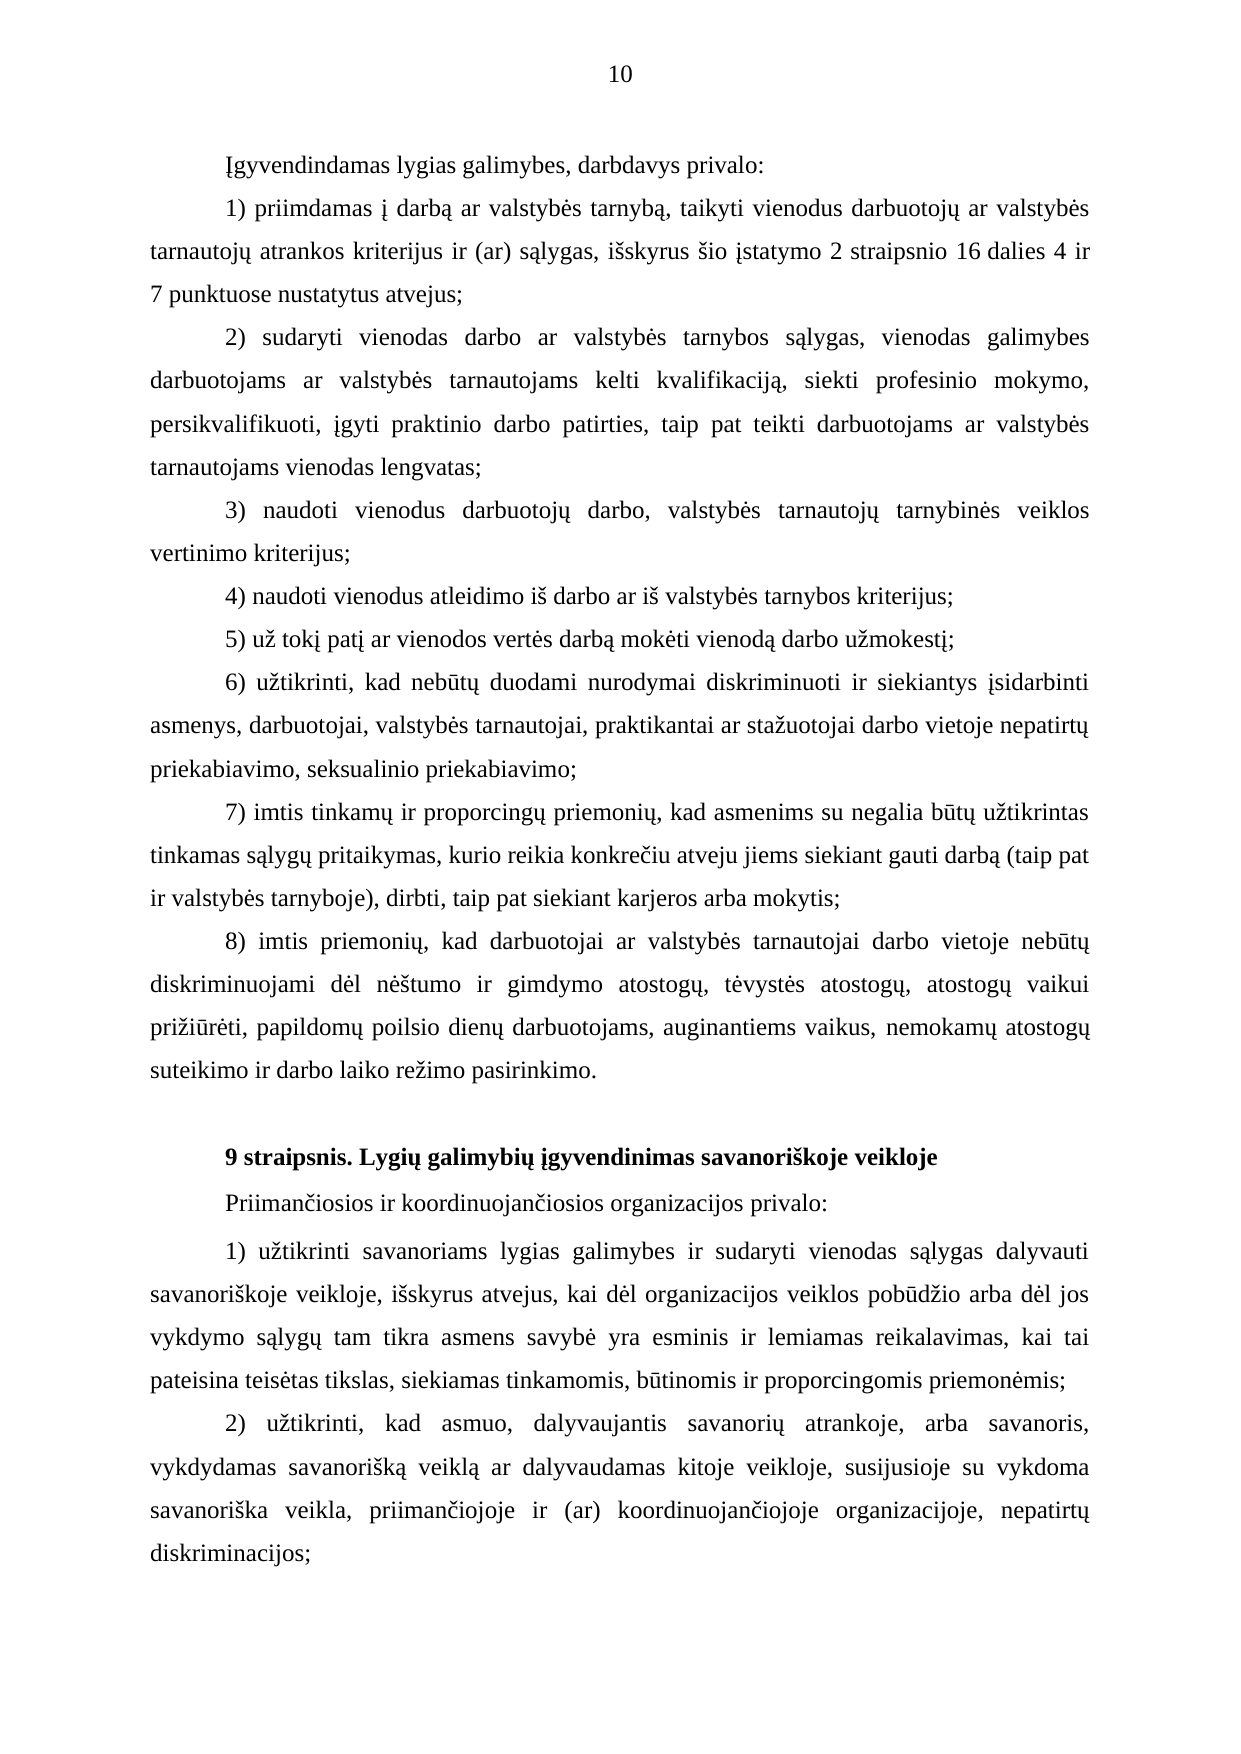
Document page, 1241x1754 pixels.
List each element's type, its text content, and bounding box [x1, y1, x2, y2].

text 2) užtikrinti, kad asmuo, dalyvaujantis savanorių atrankoje, arba savanoris, vykdydamas savanorišką veiklą ar dalyvaudamas kitoje veikloje, susijusioje su vykdoma savanoriška veikla, priimančiojoje ir (ar) koordinuojančiojoje organizacijoje, nepatirtų diskriminacijos; [150, 1408, 1090, 1567]
text 3) naudoti vienodus darbuotojų darbo, valstybės tarnautojų tarnybinės veiklos vertinimo kriterijus; [150, 495, 1090, 567]
text 8) imtis priemonių, kad darbuotojai ar valstybės tarnautojai darbo vietoje nebūtų diskriminuojami dėl nėštumo ir gimdymo atostogų, tėvystės atostogų, atostogų vaikui prižiūrėti, papildomų poilsio dienų darbuotojams, auginantiems vaikus, nemokamų atostogų suteikimo ir darbo laiko režimo pasirinkimo. [150, 926, 1090, 1084]
text 1) priimdamas į darbą ar valstybės tarnybą, taikyti vienodus darbuotojų ar valstybės tarnautojų atrankos kriterijus ir (ar) sąlygas, išskyrus šio įstatymo 2 straipsnio 16 dalies 4 ir 7 punktuose nustatytus atvejus; [150, 193, 1090, 308]
text 2) sudaryti vienodas darbo ar valstybės tarnybos sąlygas, vienodas galimybes darbuotojams ar valstybės tarnautojams kelti kvalifikaciją, siekti profesinio mokymo, persikvalifikuoti, įgyti praktinio darbo patirties, taip pat teikti darbuotojams ar valstybės tarnautojams vienodas lengvatas; [150, 322, 1090, 481]
text 1) užtikrinti savanoriams lygias galimybes ir sudaryti vienodas sąlygas dalyvauti savanoriškoje veikloje, išskyrus atvejus, kai dėl organizacijos veiklos pobūdžio arba dėl jos vykdymo sąlygų tam tikra asmens savybė yra esminis ir lemiamas reikalavimas, kai tai pateisina teisėtas tikslas, siekiamas tinkamomis, būtinomis ir proporcingomis priemonėmis; [150, 1236, 1090, 1394]
text Priimančiosios ir koordinuojančiosios organizacijos privalo: [150, 1185, 1090, 1219]
text 5) už tokį patį ar vienodos vertės darbą mokėti vienodą darbo užmokestį; [150, 624, 1090, 653]
text Įgyvendindamas lygias galimybes, darbdavys privalo: [225, 150, 1090, 179]
text 6) užtikrinti, kad nebūtų duodami nurodymai diskriminuoti ir siekiantys įsidarbinti asmenys, darbuotojai, valstybės tarnautojai, praktikantai ar stažuotojai darbo vietoje nepatirtų priekabiavimo, seksualinio priekabiavimo; [150, 667, 1090, 782]
text 7) imtis tinkamų ir proporcingų priemonių, kad asmenims su negalia būtų užtikrintas tinkamas sąlygų pritaikymas, kurio reikia konkrečiu atveju jiems siekiant gauti darbą (taip pat ir valstybės tarnyboje), dirbti, taip pat siekiant karjeros arba mokytis; [150, 797, 1090, 912]
text 4) naudoti vienodus atleidimo iš darbo ar iš valstybės tarnybos kriterijus; [150, 581, 1090, 610]
text 9 straipsnis. Lygių galimybių įgyvendinimas savanoriškoje veikloje [150, 1142, 1090, 1171]
